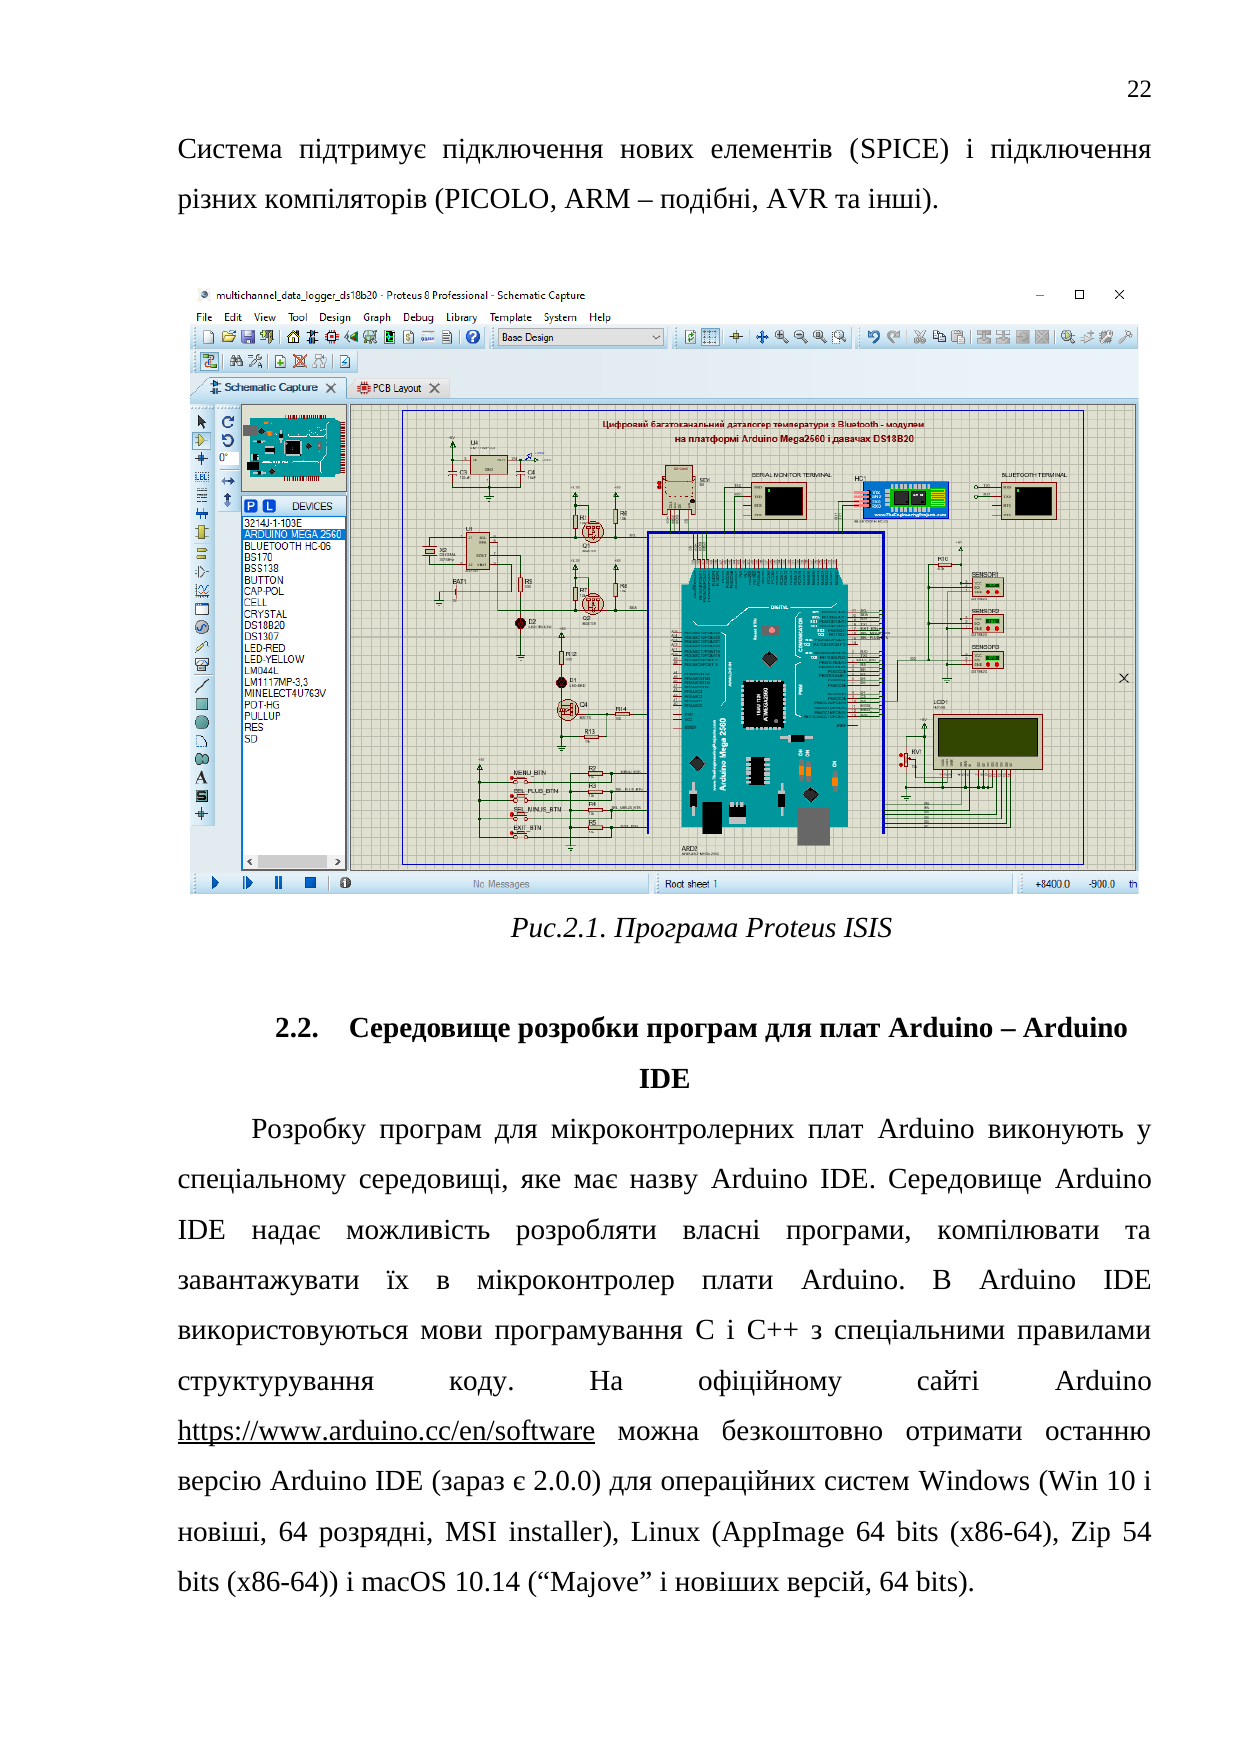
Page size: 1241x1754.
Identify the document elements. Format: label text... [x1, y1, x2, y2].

text Рис.2.1. Програма Proteus ISIS [177, 910, 1152, 943]
picture [190, 282, 1139, 894]
subtitle 2.2. Середовище розробки програм для плат Arduino – Arduino IDE [177, 1011, 1152, 1094]
text Система підтримує підключення нових елементів (SPICE) і підключення різних компіляторів (PICOLO, ARM – подібні, AVR та інші). [177, 131, 1152, 215]
text Розробку програм для мікроконтролерних плат Arduino виконують у спеціальному середовищі, яке має назву Arduino IDE. Середовище Arduino IDE надає можливість розробляти власні програми, компілювати та завантажувати їх в мікроконтролер плати Arduino. В Arduino IDE використовуються мови програмування C і C++ з спеціальними правилами структурування коду. На офіційному сайті Arduino https://www.arduino.cc/en/software можна безкоштовно отримати останню версію Arduino IDE (зараз є 2.0.0) для операційних систем Windows (Win 10 і новіші, 64 розрядні, MSI installer), Linux (AppImage 64 bits (x86-64), Zip 54 bits (x86-64)) і macOS 10.14 (“Majove” і новіших версій, 64 bits). [177, 1111, 1152, 1598]
